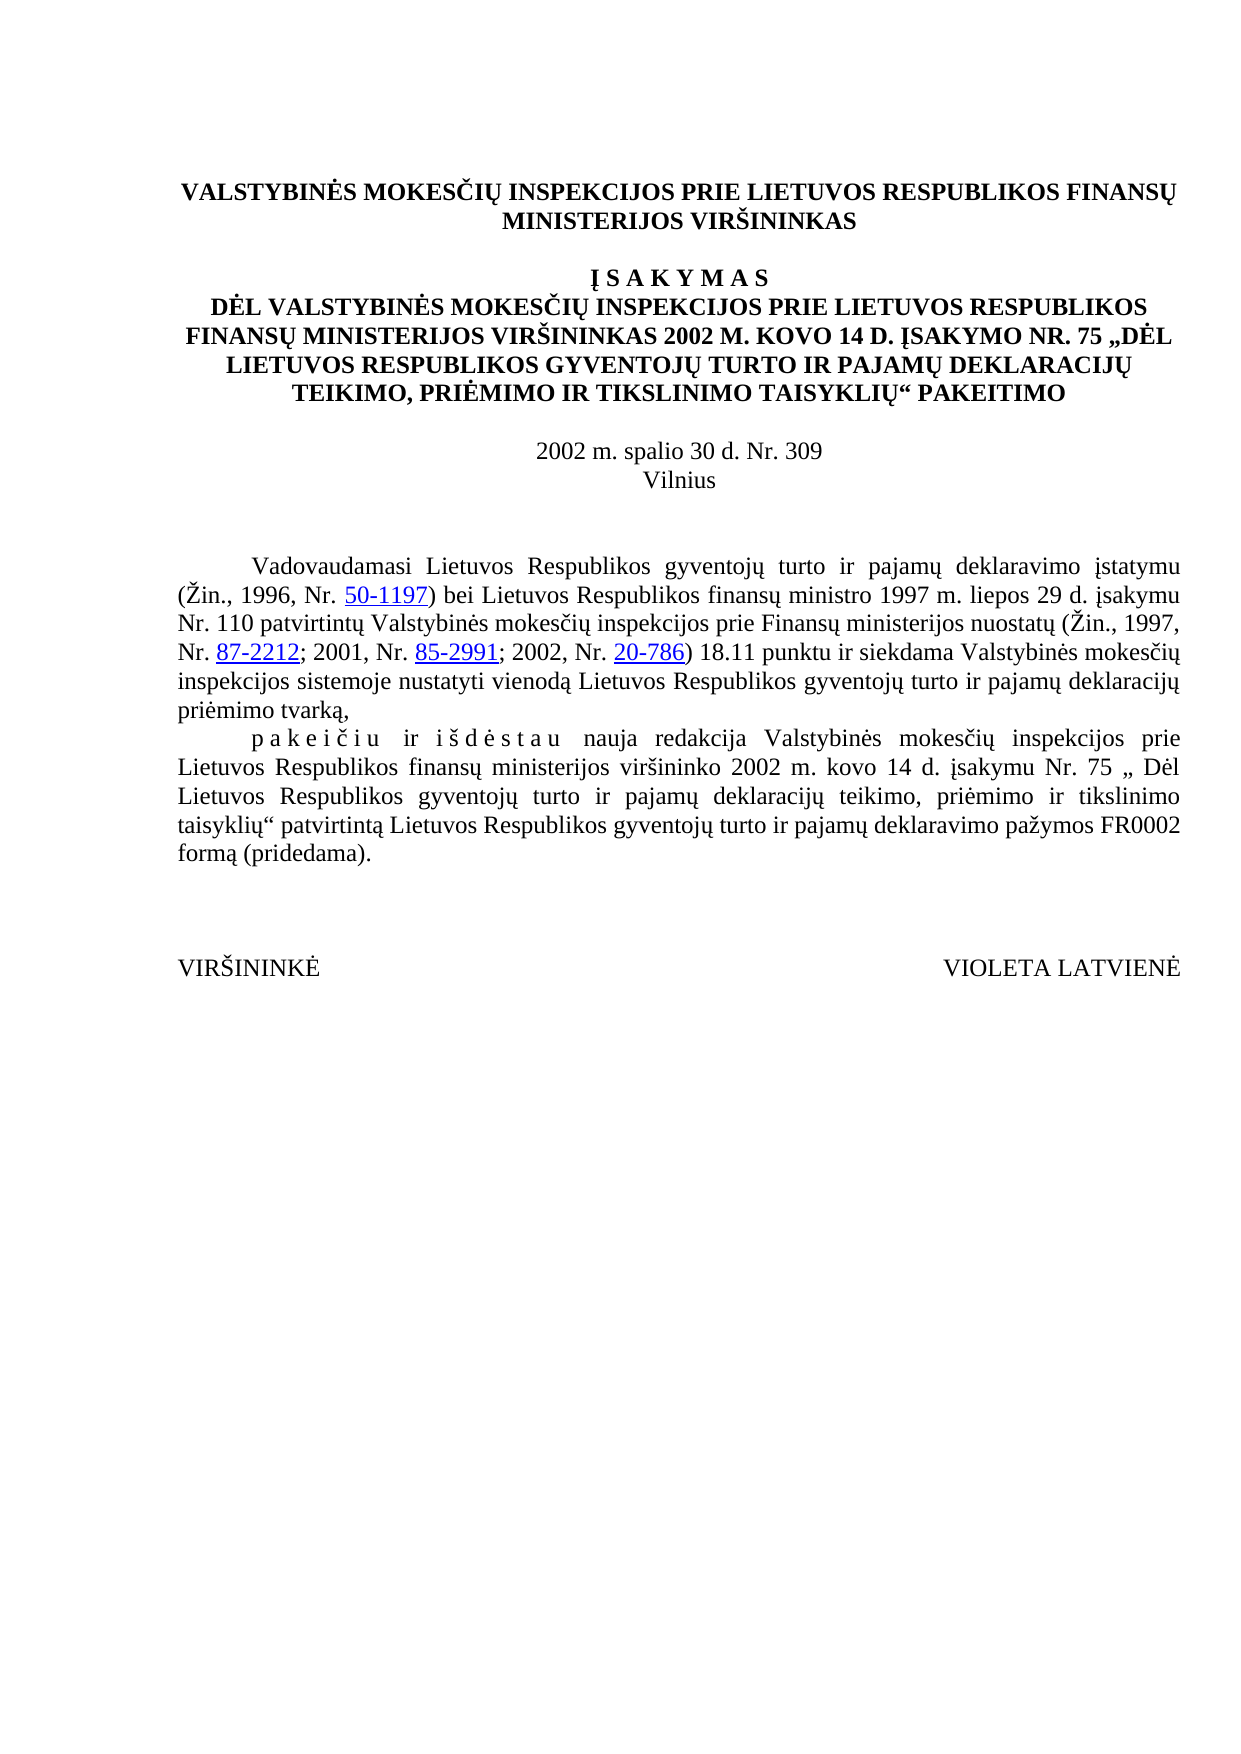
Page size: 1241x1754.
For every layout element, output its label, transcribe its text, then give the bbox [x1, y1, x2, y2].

text pakeičiu ir išdėstau nauja redakcija Valstybinės mokesčių inspekcijos prie Lietuvos Respublikos finansų ministerijos viršininko 2002 m. kovo 14 d. įsakymu Nr. 75 „ Dėl Lietuvos Respublikos gyventojų turto ir pajamų deklaracijų teikimo, priėmimo ir tikslinimo taisyklių“ patvirtintą Lietuvos Respublikos gyventojų turto ir pajamų deklaravimo pažymos FR0002 formą (pridedama). [177, 723, 1181, 867]
text VALSTYBINĖS MOKESČIŲ INSPEKCIJOS PRIE LIETUVOS RESPUBLIKOS FINANSŲ MINISTERIJOS VIRŠININKAS [177, 177, 1181, 235]
text Vadovaudamasi Lietuvos Respublikos gyventojų turto ir pajamų deklaravimo įstatymu (Žin., 1996, Nr. 50-1197) bei Lietuvos Respublikos finansų ministro 1997 m. liepos 29 d. įsakymu Nr. 110 patvirtintų Valstybinės mokesčių inspekcijos prie Finansų ministerijos nuostatų (Žin., 1997, Nr. 87-2212; 2001, Nr. 85-2991; 2002, Nr. 20-786) 18.11 punktu ir siekdama Valstybinės mokesčių inspekcijos sistemoje nustatyti vienodą Lietuvos Respublikos gyventojų turto ir pajamų deklaracijų priėmimo tvarką, [177, 551, 1181, 723]
text Vilnius [177, 465, 1181, 493]
text Viršininkė Violeta Latvienė [177, 953, 1181, 982]
text 2002 m. spalio 30 d. Nr. 309 [177, 436, 1181, 465]
text Į S A K Y M A S [177, 263, 1181, 292]
text DĖL VALSTYBINĖS MOKESČIŲ INSPEKCIJOS PRIE LIETUVOS RESPUBLIKOS FINANSŲ MINISTERIJOS VIRŠININKAS 2002 M. KOVO 14 D. ĮSAKYMO NR. 75 „DĖL LIETUVOS RESPUBLIKOS GYVENTOJŲ TURTO IR PAJAMŲ DEKLARACIJŲ TEIKIMO, PRIĖMIMO IR TIKSLINIMO TAISYKLIŲ“ PAKEITIMO [177, 292, 1181, 407]
